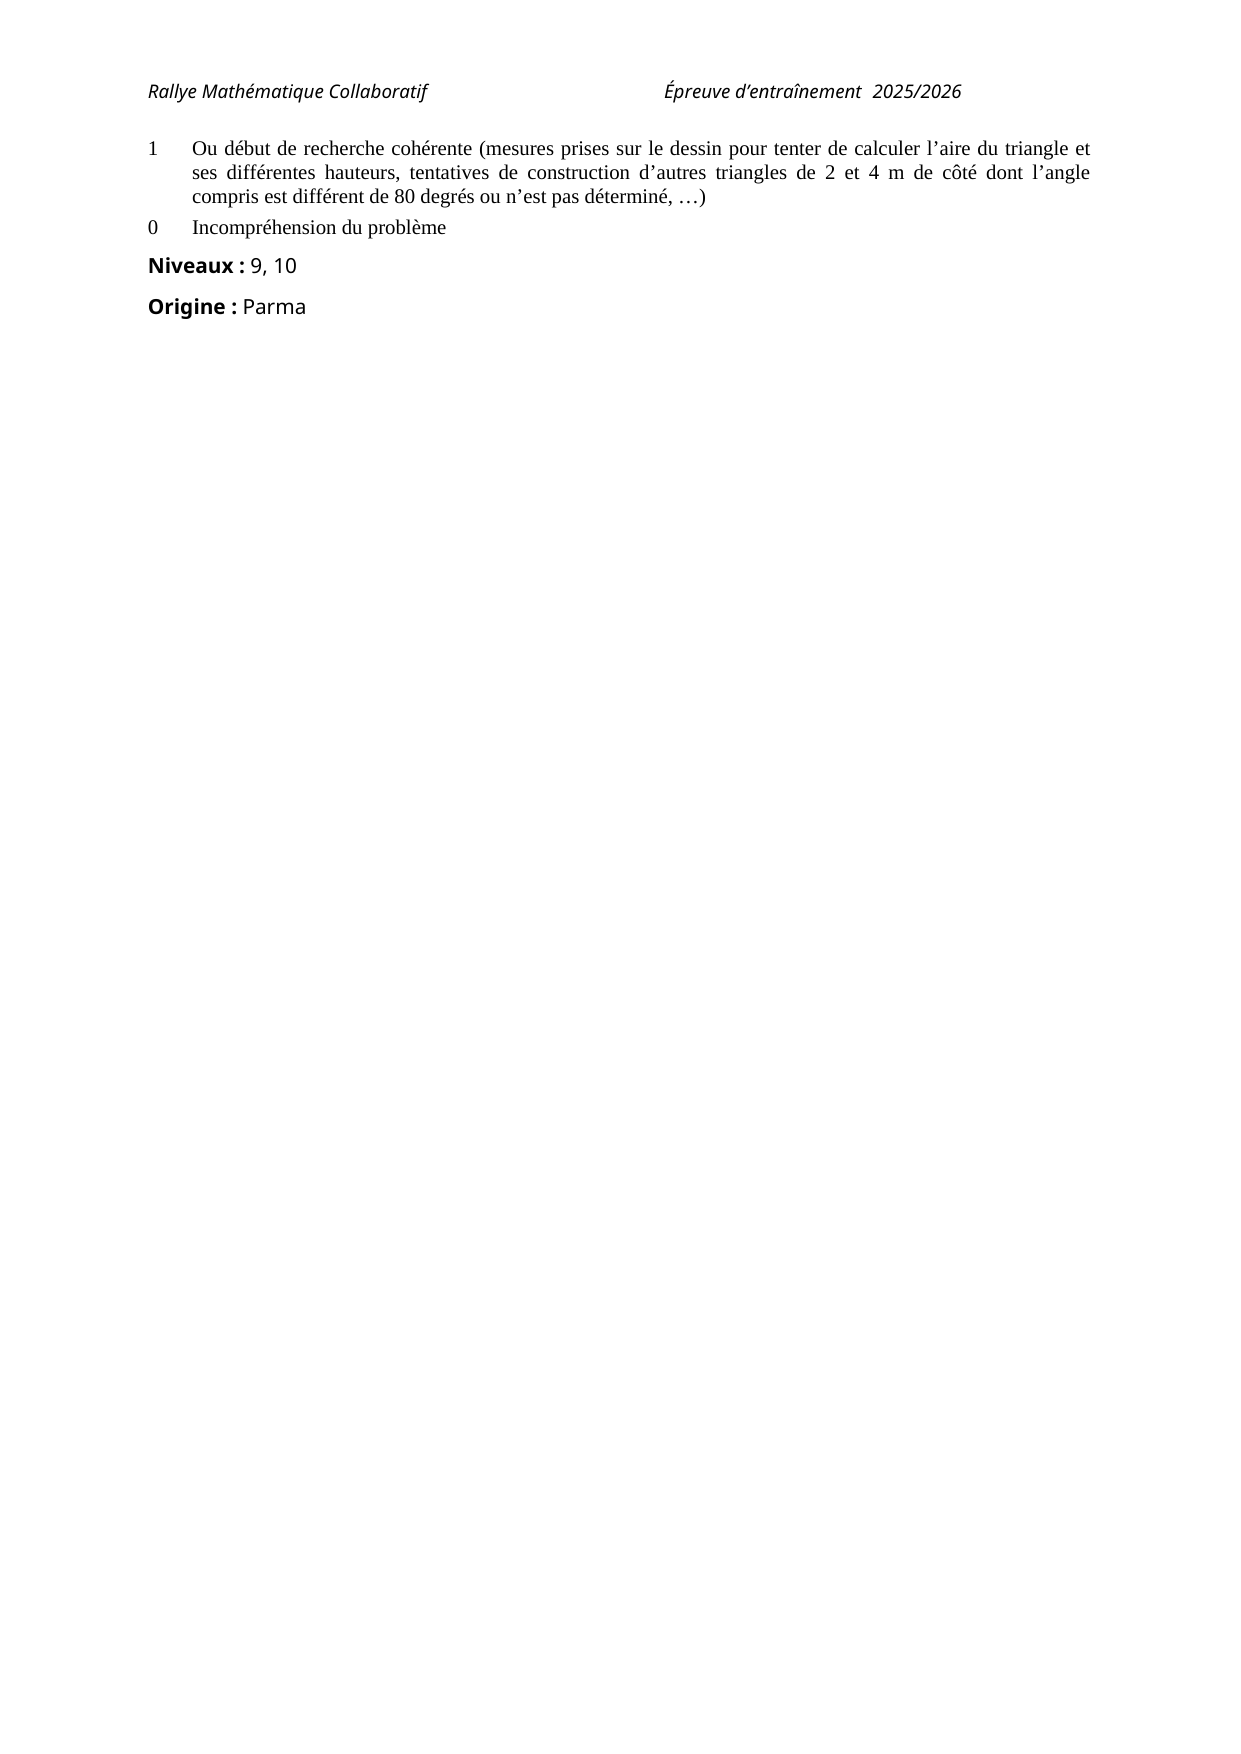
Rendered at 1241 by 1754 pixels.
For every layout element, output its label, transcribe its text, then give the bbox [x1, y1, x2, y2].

text 0 Incompréhension du problème [148, 215, 1093, 239]
subtitle Origine : Parma [148, 292, 1093, 321]
subtitle Niveaux : 9, 10 [148, 251, 1093, 280]
text 1 Ou début de recherche cohérente (mesures prises sur le dessin pour tenter de calculer l’aire du triangle et ses différentes hauteurs, tentatives de construction d’autres triangles de 2 et 4 m de côté dont l’angle compris est différent de 80 degrés ou n’est pas déterminé, …) [148, 136, 1093, 208]
